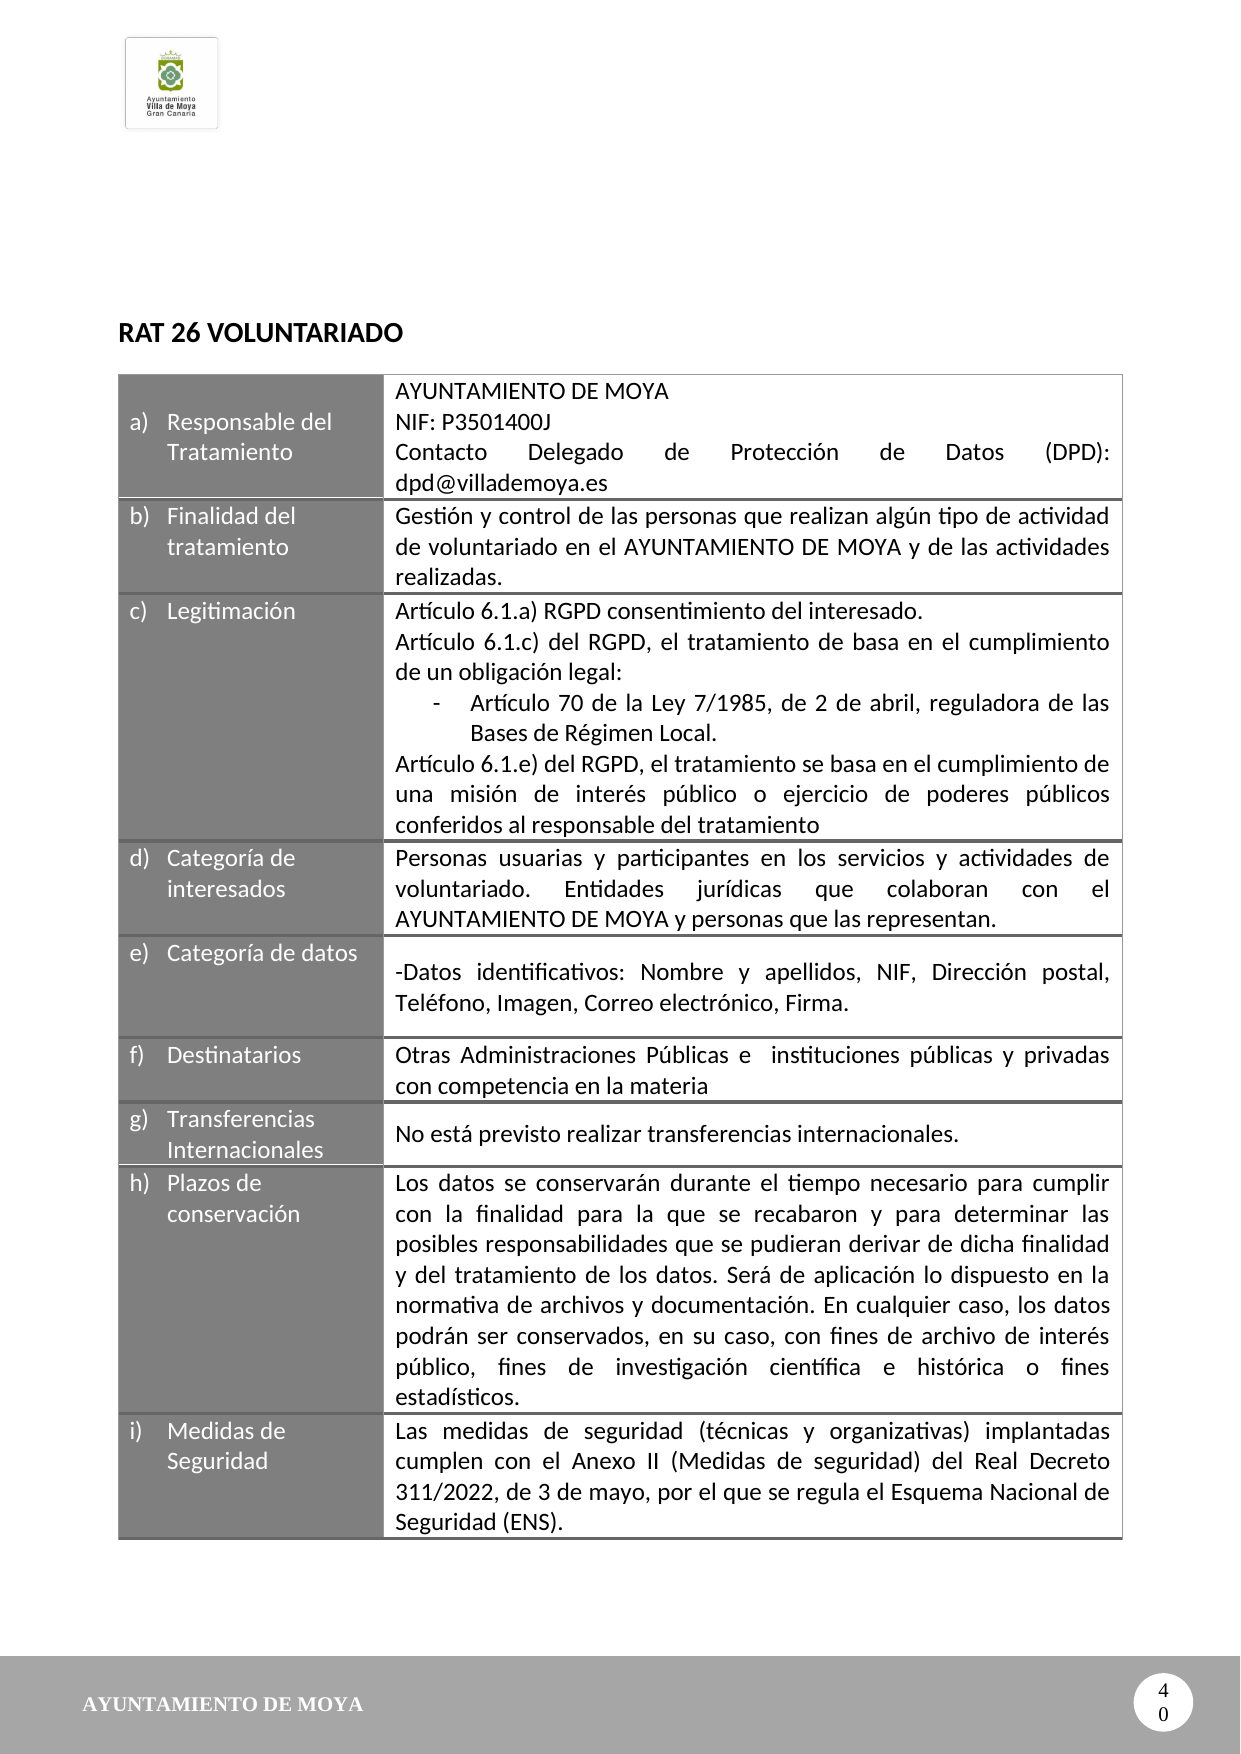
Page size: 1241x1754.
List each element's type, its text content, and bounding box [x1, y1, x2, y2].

table_cell Las medidas de seguridad (técnicas y organizativas) implantadas cumplen con el Anexo II (Medidas de seguridad) del Real Decreto 311/2022, de 3 de mayo, por el que se regula el Esquema Nacional de Seguridad (ENS). [384, 1415, 1122, 1537]
subtitle RAT 26 VOLUNTARIADO [118, 314, 1122, 349]
table_cell Plazos de conservación [119, 1168, 383, 1412]
table_cell Gestión y control de las personas que realizan algún tipo de actividad de voluntariado en el AYUNTAMIENTO DE MOYA y de las actividades realizadas. [384, 501, 1122, 592]
table_cell Medidas de Seguridad [119, 1415, 383, 1537]
table_cell No está previsto realizar transferencias internacionales. [384, 1104, 1122, 1164]
table_cell Los datos se conservarán durante el tiempo necesario para cumplir con la finalidad para la que se recabaron y para determinar las posibles responsabilidades que se pudieran derivar de dicha finalidad y del tratamiento de los datos. Será de aplicación lo dispuesto en la normativa de archivos y documentación. En cualquier caso, los datos podrán ser conservados, en su caso, con fines de archivo de interés público, fines de investigación científica e histórica o fines estadísticos. [384, 1168, 1122, 1412]
table_cell Transferencias Internacionales [119, 1104, 383, 1164]
table_header Responsable del Tratamiento [119, 375, 383, 497]
table_cell Legitimación [119, 595, 383, 839]
table_cell Otras Administraciones Públicas e instituciones públicas y privadas con competencia en la materia [384, 1039, 1122, 1100]
table_header AYUNTAMIENTO DE MOYA NIF: P3501400J Contacto Delegado de Protección de Datos (DPD): dpd@villademoya.es [384, 375, 1122, 497]
table_cell -Datos identificativos: Nombre y apellidos, NIF, Dirección postal, Teléfono, Imagen, Correo electrónico, Firma. [384, 937, 1122, 1036]
table_cell Destinatarios [119, 1039, 383, 1100]
table_cell Categoría de interesados [119, 843, 383, 934]
table_cell Personas usuarias y participantes en los servicios y actividades de voluntariado. Entidades jurídicas que colaboran con el AYUNTAMIENTO DE MOYA y personas que las representan. [384, 843, 1122, 934]
picture [118, 30, 225, 136]
table_cell Artículo 6.1.a) RGPD consentimiento del interesado. Artículo 6.1.c) del RGPD, el tratamiento de basa en el cumplimiento de un obligación legal: Artículo 70 de la Ley 7/1985, de 2 de abril, reguladora de las Bases de Régimen Local. Artículo 6.1.e) del RGPD, el tratamiento se basa en el cumplimiento de una misión de interés público o ejercicio de poderes públicos conferidos al responsable del tratamiento [384, 595, 1122, 839]
table_cell Finalidad del tratamiento [119, 501, 383, 592]
table_cell Categoría de datos [119, 937, 383, 1036]
